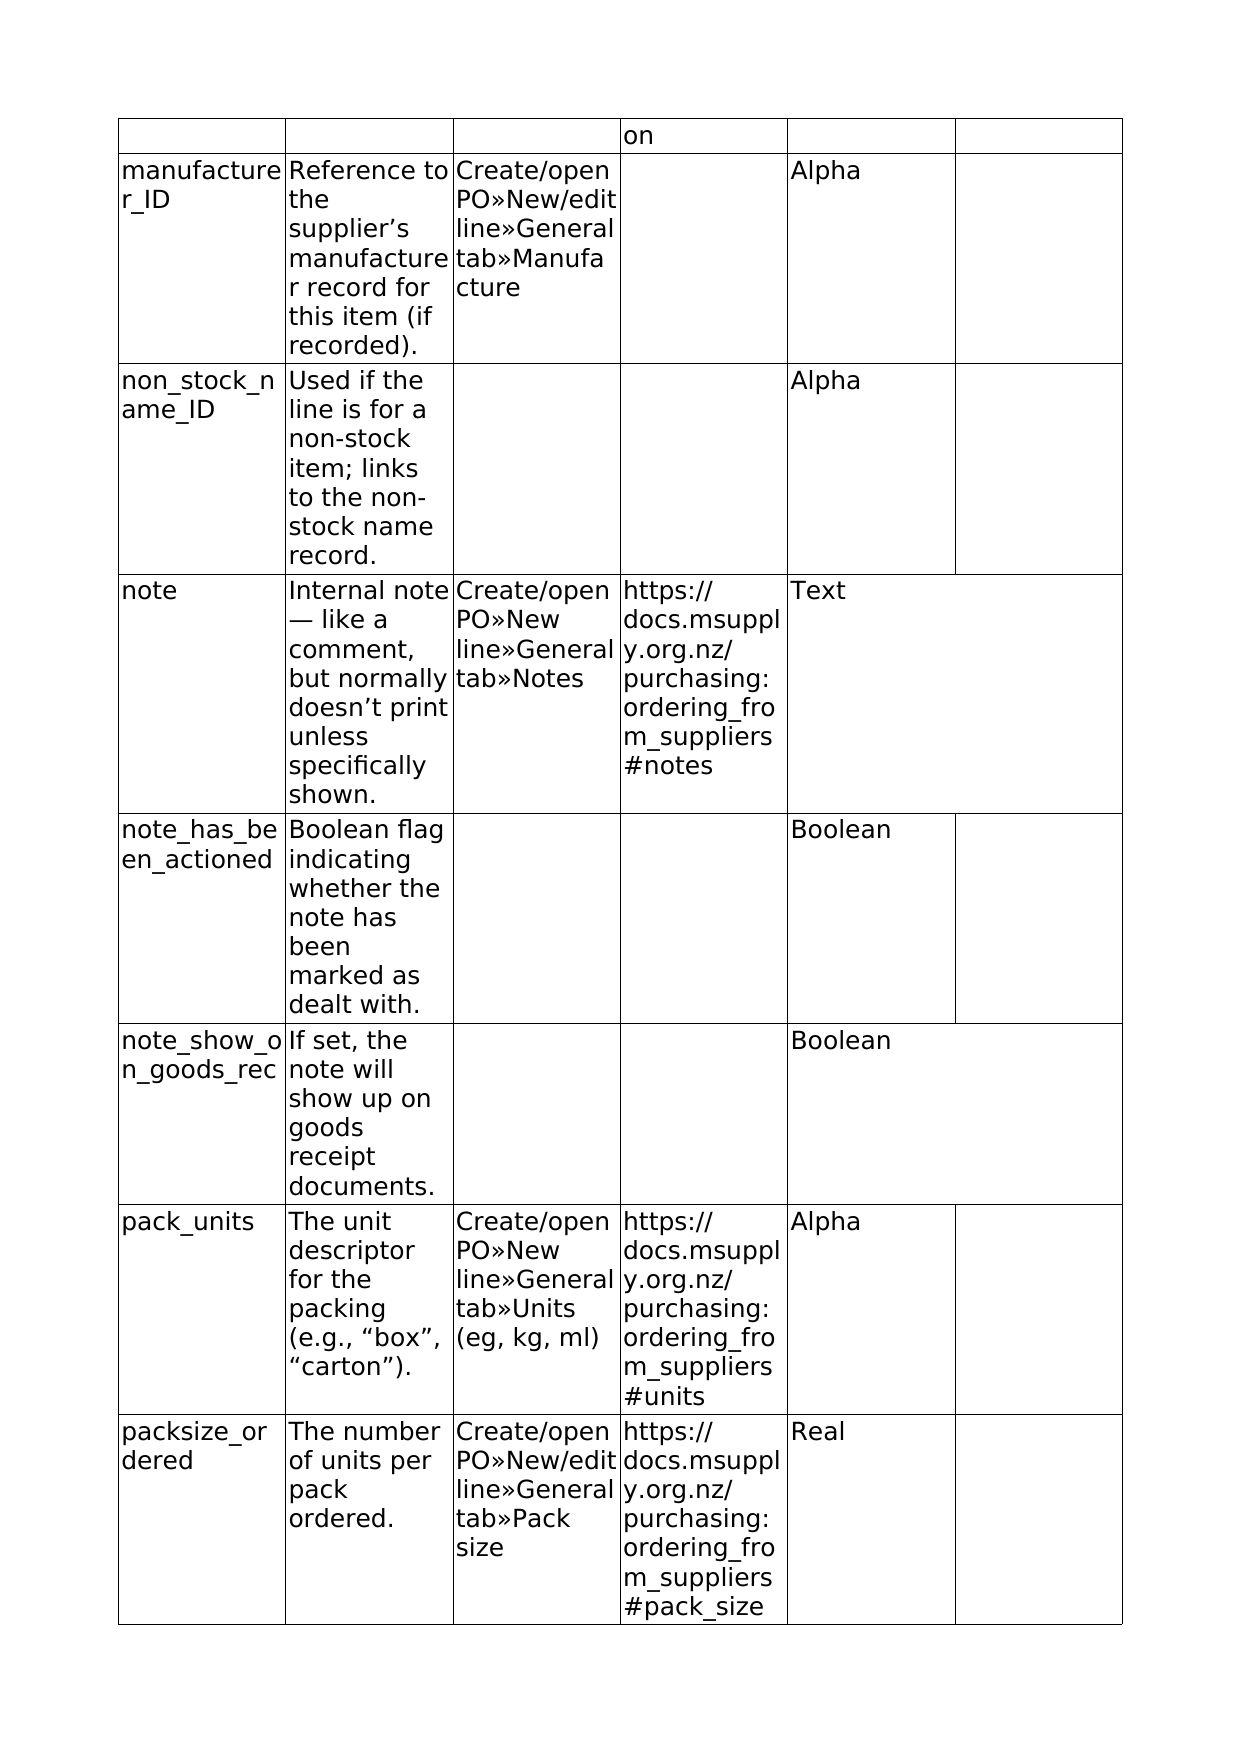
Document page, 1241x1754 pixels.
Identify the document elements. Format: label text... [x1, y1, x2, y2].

table_cell [454, 1024, 620, 1204]
table_cell [788, 119, 955, 153]
table_cell [621, 364, 787, 573]
table_cell [286, 119, 453, 153]
table_cell Boolean flag indicating whether the note has been marked as dealt with. [286, 814, 453, 1023]
table_cell manufacturer_ID [119, 154, 285, 363]
table_cell https://docs.msupply.org.nz/purchasing:ordering_from_suppliers#units [621, 1205, 787, 1414]
table_cell [621, 154, 787, 363]
table_cell https://docs.msupply.org.nz/purchasing:ordering_from_suppliers#pack_size [621, 1415, 787, 1624]
table_cell [956, 1205, 1122, 1414]
table_cell The number of units per pack ordered. [286, 1415, 453, 1624]
table_cell note_show_on_goods_rec [119, 1024, 285, 1204]
table_cell Boolean [788, 814, 955, 1023]
table_cell Create/open PO»New/edit line»General tab»Pack size [454, 1415, 620, 1624]
table_cell Boolean [788, 1024, 1122, 1204]
table_cell Text [788, 575, 1122, 813]
table_cell non_stock_name_ID [119, 364, 285, 573]
table_cell [454, 814, 620, 1023]
table_cell packsize_ordered [119, 1415, 285, 1624]
table_cell [454, 364, 620, 573]
table_cell [621, 814, 787, 1023]
table_cell Alpha [788, 154, 955, 363]
table_cell [119, 119, 285, 153]
table_cell If set, the note will show up on goods receipt documents. [286, 1024, 453, 1204]
table_cell Reference to the supplier’s manufacturer record for this item (if recorded). [286, 154, 453, 363]
table_cell [956, 119, 1122, 153]
table_cell Internal note — like a comment, but normally doesn’t print unless specifically shown. [286, 575, 453, 813]
table_cell Used if the line is for a non-stock item; links to the non-stock name record. [286, 364, 453, 573]
table_cell https://docs.msupply.org.nz/purchasing:ordering_from_suppliers#notes [621, 575, 787, 813]
table_cell [956, 814, 1122, 1023]
table_cell [956, 364, 1122, 573]
table_cell The unit descriptor for the packing (e.g., “box”, “carton”). [286, 1205, 453, 1414]
table_cell [956, 1415, 1122, 1624]
table_cell note_has_been_actioned [119, 814, 285, 1023]
table_cell note [119, 575, 285, 813]
table_cell [956, 154, 1122, 363]
table_cell Real [788, 1415, 955, 1624]
table_cell [454, 119, 620, 153]
table_cell Create/open PO»New/edit line»General tab»Manufacture [454, 154, 620, 363]
table_cell Alpha [788, 1205, 955, 1414]
table_cell Create/open PO»New line»General tab»Notes [454, 575, 620, 813]
table_cell pack_units [119, 1205, 285, 1414]
table_cell [621, 1024, 787, 1204]
table_cell Create/open PO»New line»General tab»Units (eg, kg, ml) [454, 1205, 620, 1414]
table_cell Alpha [788, 364, 955, 573]
table_cell on [621, 119, 787, 153]
